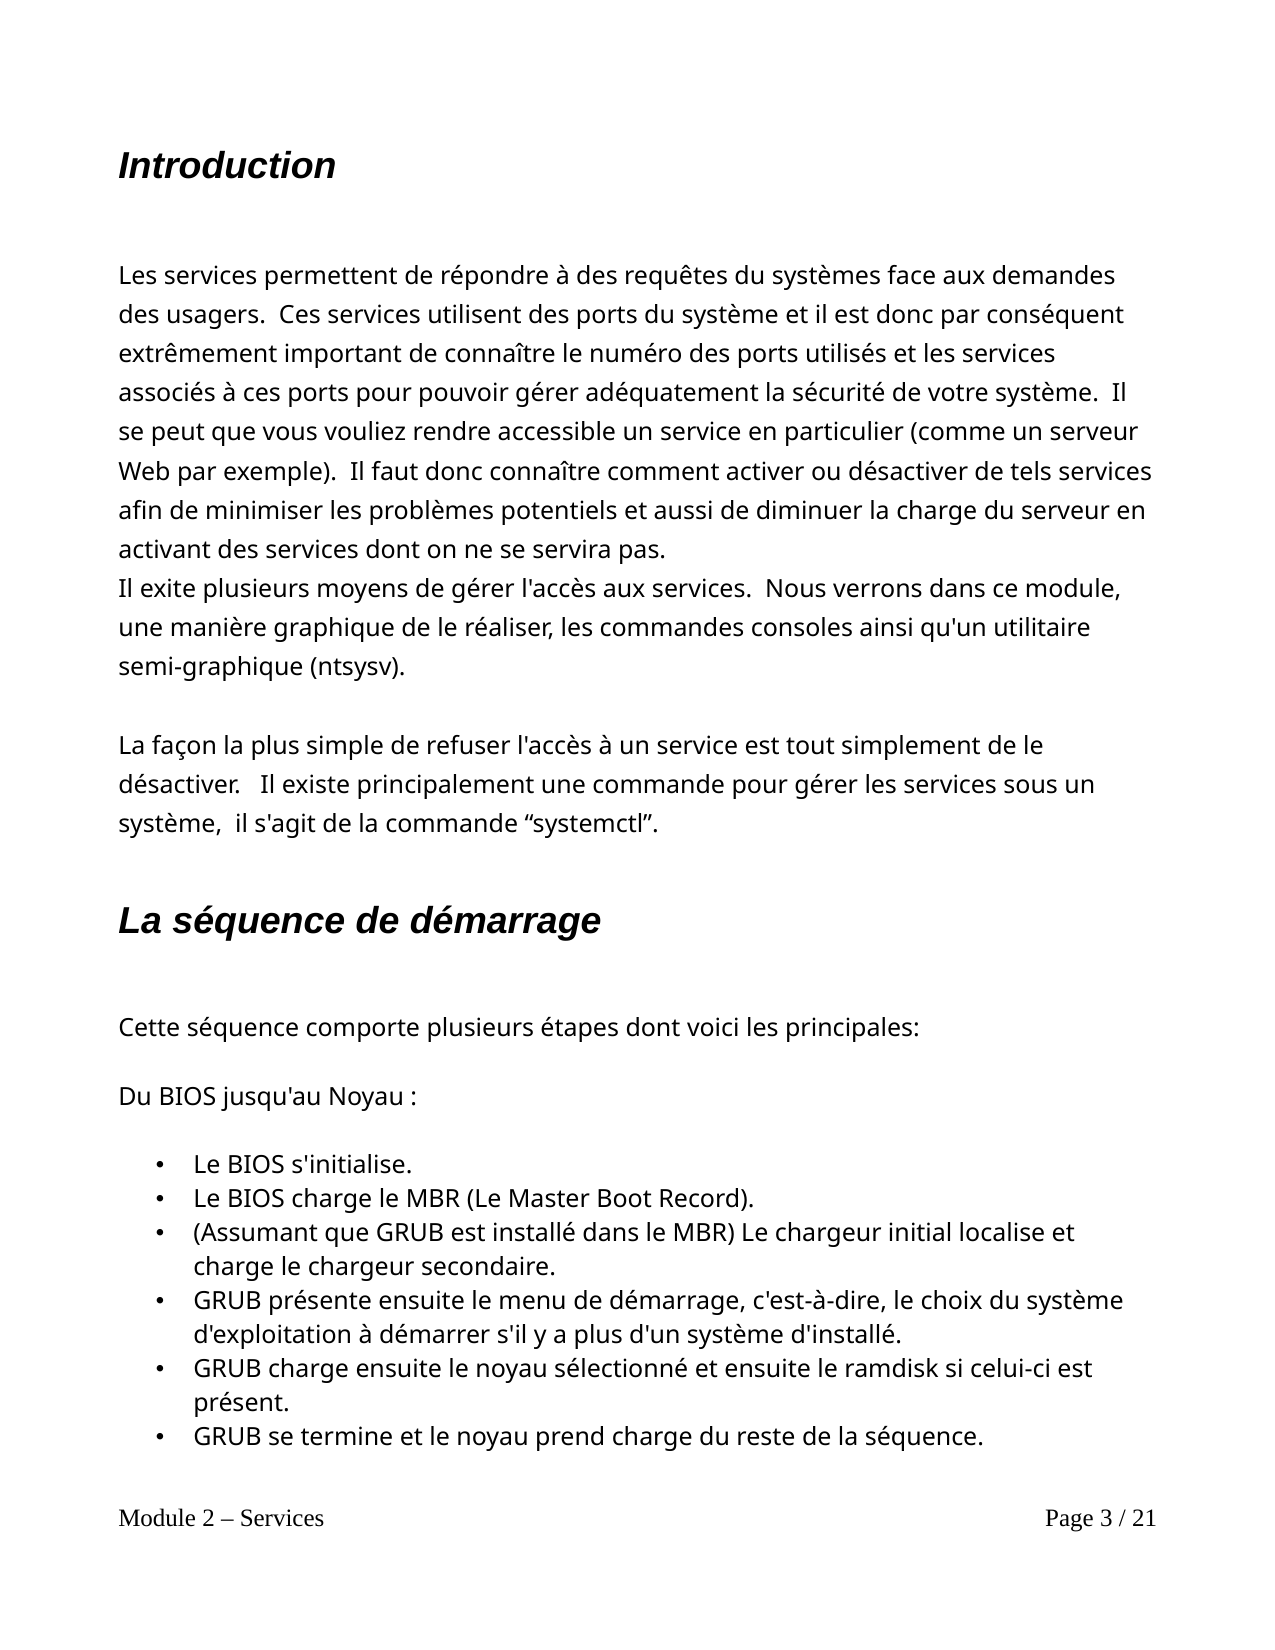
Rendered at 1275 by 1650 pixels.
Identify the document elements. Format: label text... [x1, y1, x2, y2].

list Le BIOS s'initialise. [156, 1146, 1157, 1180]
text Du BIOS jusqu'au Noyau : [118, 1078, 1157, 1112]
text Il exite plusieurs moyens de gérer l'accès aux services. Nous verrons dans ce module, une manière graphique de le réaliser, les commandes consoles ainsi qu'un utilitaire semi-graphique (ntsysv). [118, 571, 1157, 683]
text Cette séquence comporte plusieurs étapes dont voici les principales: [118, 1010, 1157, 1044]
list GRUB présente ensuite le menu de démarrage, c'est-à-dire, le choix du système d'exploitation à démarrer s'il y a plus d'un système d'installé. [156, 1283, 1157, 1351]
list Le BIOS charge le MBR (Le Master Boot Record). [156, 1180, 1157, 1214]
list GRUB charge ensuite le noyau sélectionné et ensuite le ramdisk si celui-ci est présent. [156, 1351, 1157, 1419]
text La façon la plus simple de refuser l'accès à un service est tout simplement de le désactiver. Il existe principalement une commande pour gérer les services sous un système, il s'agit de la commande “systemctl”. [118, 727, 1157, 840]
list GRUB se termine et le noyau prend charge du reste de la séquence. [156, 1419, 1157, 1453]
text Les services permettent de répondre à des requêtes du systèmes face aux demandes des usagers. Ces services utilisent des ports du système et il est donc par conséquent extrêmement important de connaître le numéro des ports utilisés et les services associés à ces ports pour pouvoir gérer adéquatement la sécurité de votre système. Il se peut que vous vouliez rendre accessible un service en particulier (comme un serveur Web par exemple). Il faut donc connaître comment activer ou désactiver de tels services afin de minimiser les problèmes potentiels et aussi de diminuer la charge du serveur en activant des services dont on ne se servira pas. [118, 257, 1157, 566]
text Introduction [118, 143, 1157, 186]
text La séquence de démarrage [118, 898, 1157, 941]
list (Assumant que GRUB est installé dans le MBR) Le chargeur initial localise et charge le chargeur secondaire. [156, 1214, 1157, 1283]
